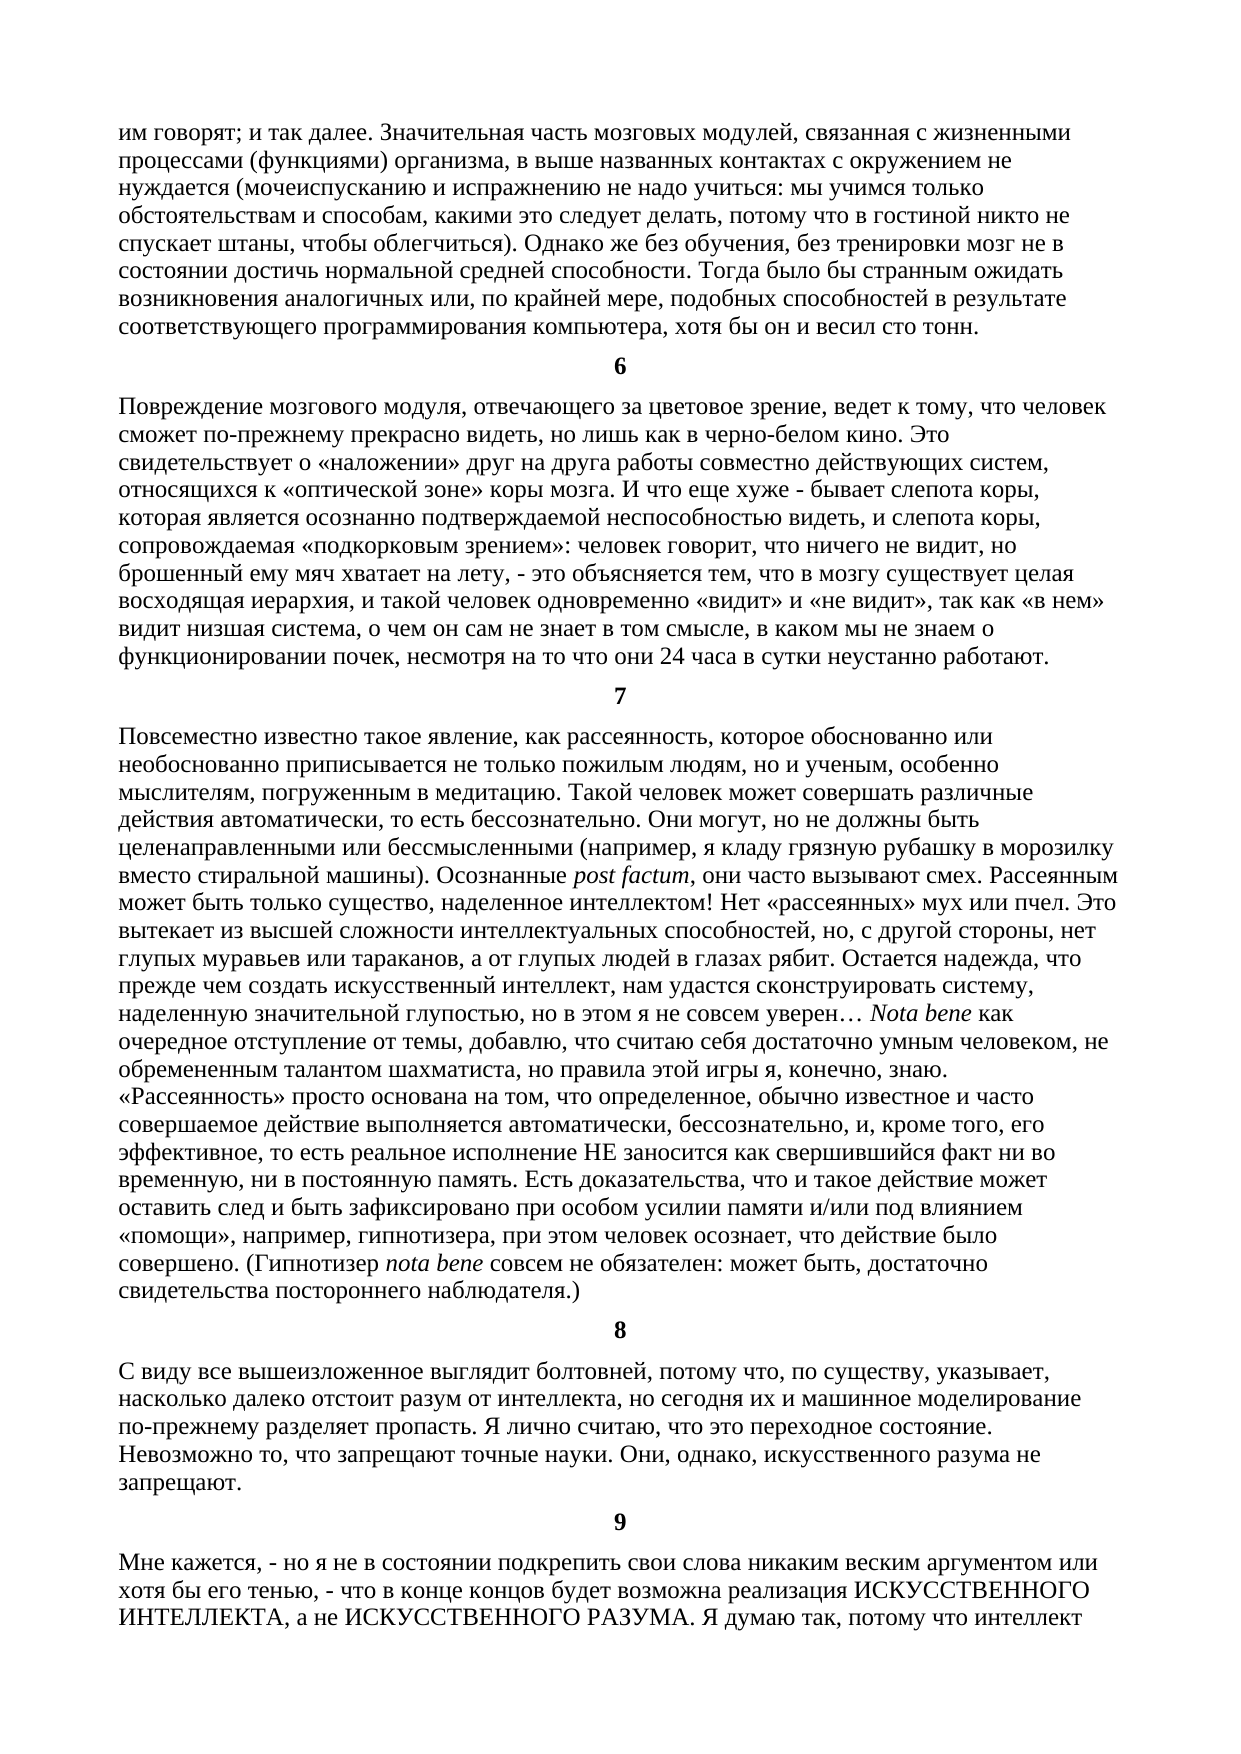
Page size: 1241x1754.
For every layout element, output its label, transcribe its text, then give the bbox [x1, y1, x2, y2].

text Мне кажется, - но я не в состоянии подкрепить свои слова никаким веским аргументом или хотя бы его тенью, - что в конце концов будет возможна реализация ИСКУССТВЕННОГО ИНТЕЛЛЕКТА, а не ИСКУССТВЕННОГО РАЗУМА. Я думаю так, потому что интеллект [118, 1548, 1122, 1631]
text Повсеместно известно такое явление, как рассеянность, которое обоснованно или необоснованно приписывается не только пожилым людям, но и ученым, особенно мыслителям, погруженным в медитацию. Такой человек может совершать различные действия автоматически, то есть бессознательно. Они могут, но не должны быть целенаправленными или бессмысленными (например, я кладу грязную рубашку в морозилку вместо стиральной машины). Осознанные post factum, они часто вызывают смех. Рассеянным может быть только существо, наделенное интеллектом! Нет «рассеянных» мух или пчел. Это вытекает из высшей сложности интеллектуальных способностей, но, с другой стороны, нет глупых муравьев или тараканов, а от глупых людей в глазах рябит. Остается надежда, что прежде чем создать искусственный интеллект, нам удастся сконструировать систему, наделенную значительной глупостью, но в этом я не совсем уверен… Nota bene как очередное отступление от темы, добавлю, что считаю себя достаточно умным человеком, не обремененным талантом шахматиста, но правила этой игры я, конечно, знаю. «Рассеянность» просто основана на том, что определенное, обычно известное и часто совершаемое действие выполняется автоматически, бессознательно, и, кроме того, его эффективное, то есть реальное исполнение НЕ заносится как свершившийся факт ни во временную, ни в постоянную память. Есть доказательства, что и такое действие может оставить след и быть зафиксировано при особом усилии памяти и/или под влиянием «помощи», например, гипнотизера, при этом человек осознает, что действие было совершено. (Гипнотизер nota bene совсем не обязателен: может быть, достаточно свидетельства постороннего наблюдателя.) [118, 722, 1122, 1304]
text Повреждение мозгового модуля, отвечающего за цветовое зрение, ведет к тому, что человек сможет по-прежнему прекрасно видеть, но лишь как в черно-белом кино. Это свидетельствует о «наложении» друг на друга работы совместно действующих систем, относящихся к «оптической зоне» коры мозга. И что еще хуже - бывает слепота коры, которая является осознанно подтверждаемой неспособностью видеть, и слепота коры, сопровождаемая «подкорковым зрением»: человек говорит, что ничего не видит, но брошенный ему мяч хватает на лету, - это объясняется тем, что в мозгу существует целая восходящая иерархия, и такой человек одновременно «видит» и «не видит», так как «в нем» видит низшая система, о чем он сам не знает в том смысле, в каком мы не знаем о функционировании почек, несмотря на то что они 24 часа в сутки неустанно работают. [118, 392, 1122, 669]
text 7 [118, 682, 1122, 710]
text 6 [118, 352, 1122, 380]
text 9 [118, 1508, 1122, 1536]
text им говорят; и так далее. Значительная часть мозговых модулей, связанная с жизненными процессами (функциями) организма, в выше названных контактах с окружением не нуждается (мочеиспусканию и испражнению не надо учиться: мы учимся только обстоятельствам и способам, какими это следует делать, потому что в гостиной никто не спускает штаны, чтобы облегчиться). Однако же без обучения, без тренировки мозг не в состоянии достичь нормальной средней способности. Тогда было бы странным ожидать возникновения аналогичных или, по крайней мере, подобных способностей в результате соответствующего программирования компьютера, хотя бы он и весил сто тонн. [118, 118, 1122, 340]
text 8 [118, 1317, 1122, 1344]
text С виду все вышеизложенное выглядит болтовней, потому что, по существу, указывает, насколько далеко отстоит разум от интеллекта, но сегодня их и машинное моделирование по-прежнему разделяет пропасть. Я лично считаю, что это переходное состояние. Невозможно то, что запрещают точные науки. Они, однако, искусственного разума не запрещают. [118, 1357, 1122, 1495]
